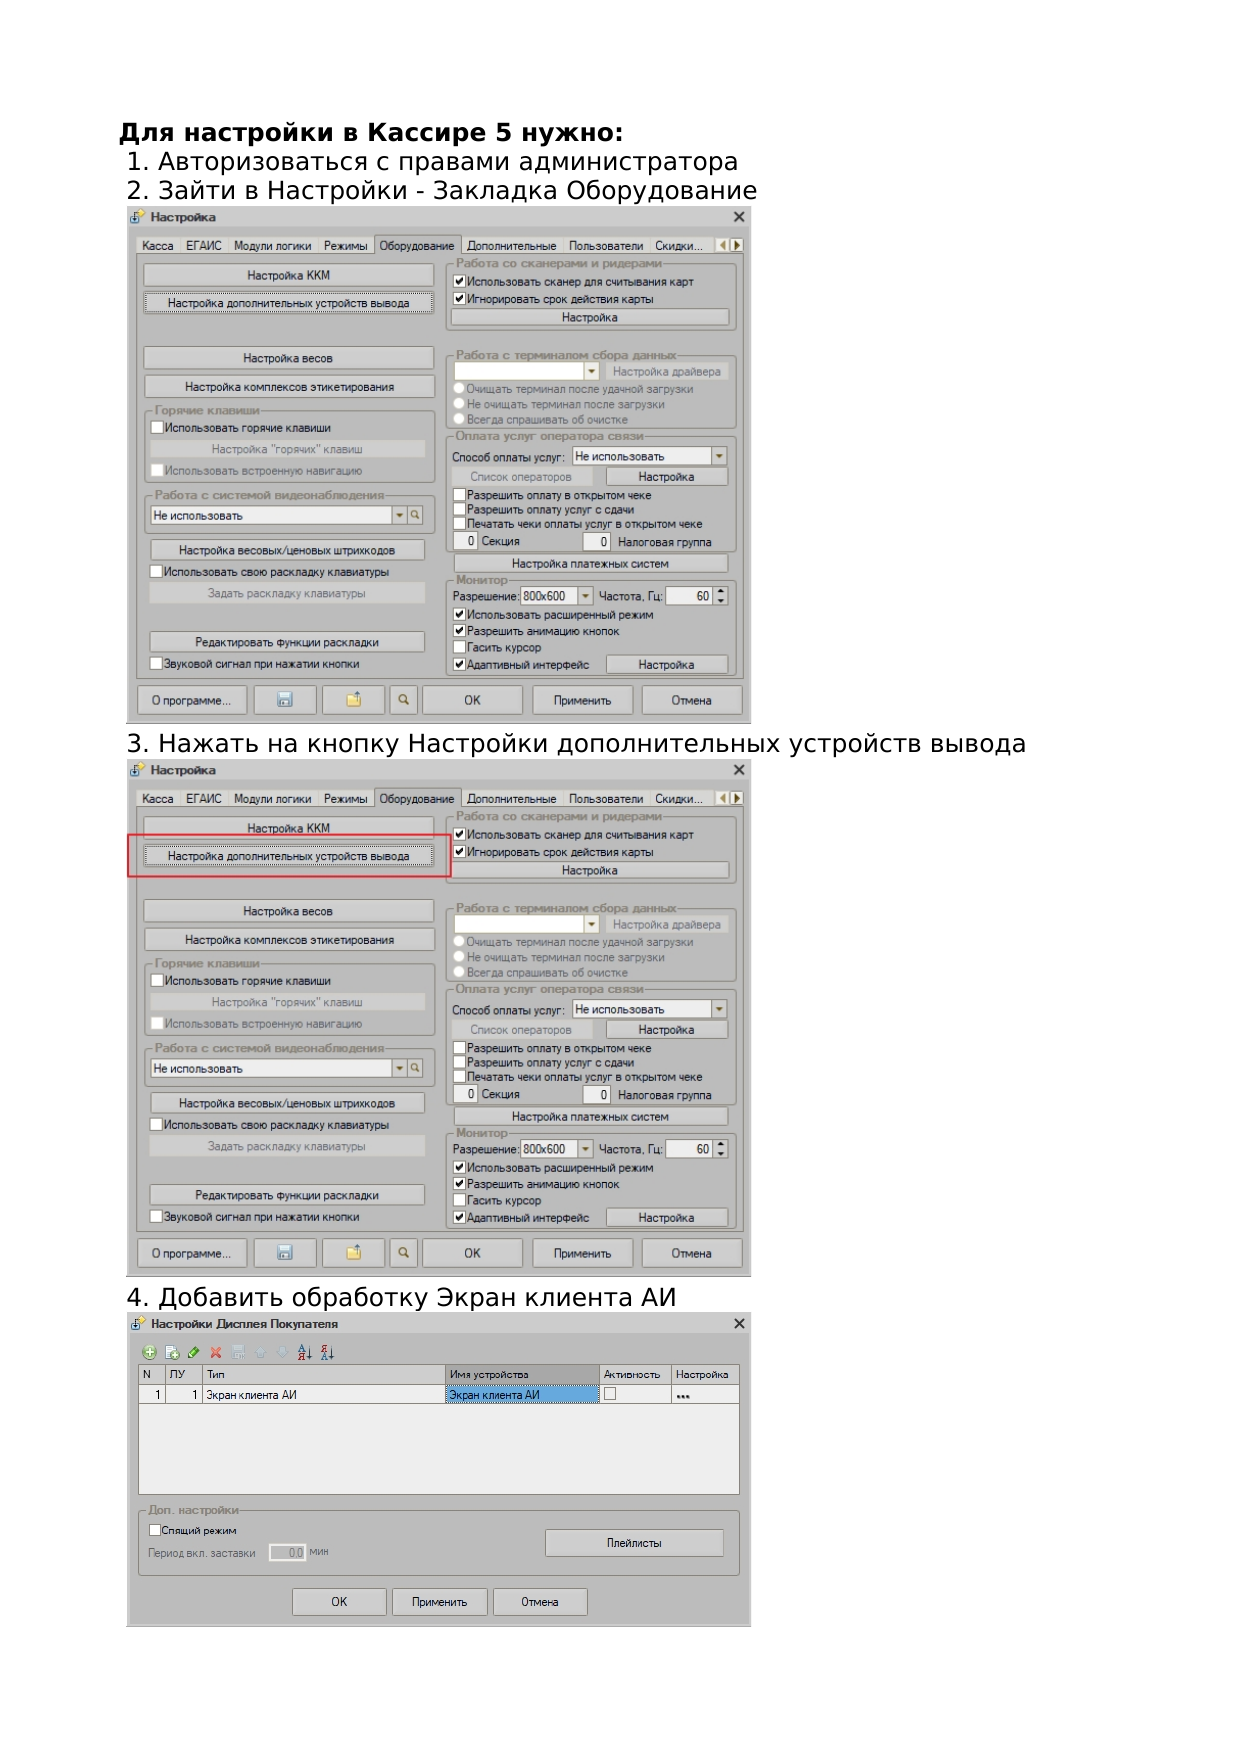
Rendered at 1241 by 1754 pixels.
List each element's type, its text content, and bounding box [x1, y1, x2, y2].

picture [126, 758, 752, 1277]
picture [126, 1311, 752, 1627]
picture [126, 205, 752, 724]
text Для настройки в Кассире 5 нужно: 1. Авторизоваться с правами администратора 2. Зайти в Настройки - Закладка Оборудование 3. Нажать на кнопку Настройки дополнительных устройств вывода 4. Добавить обработку Экран клиента АИ [118, 118, 1122, 1632]
